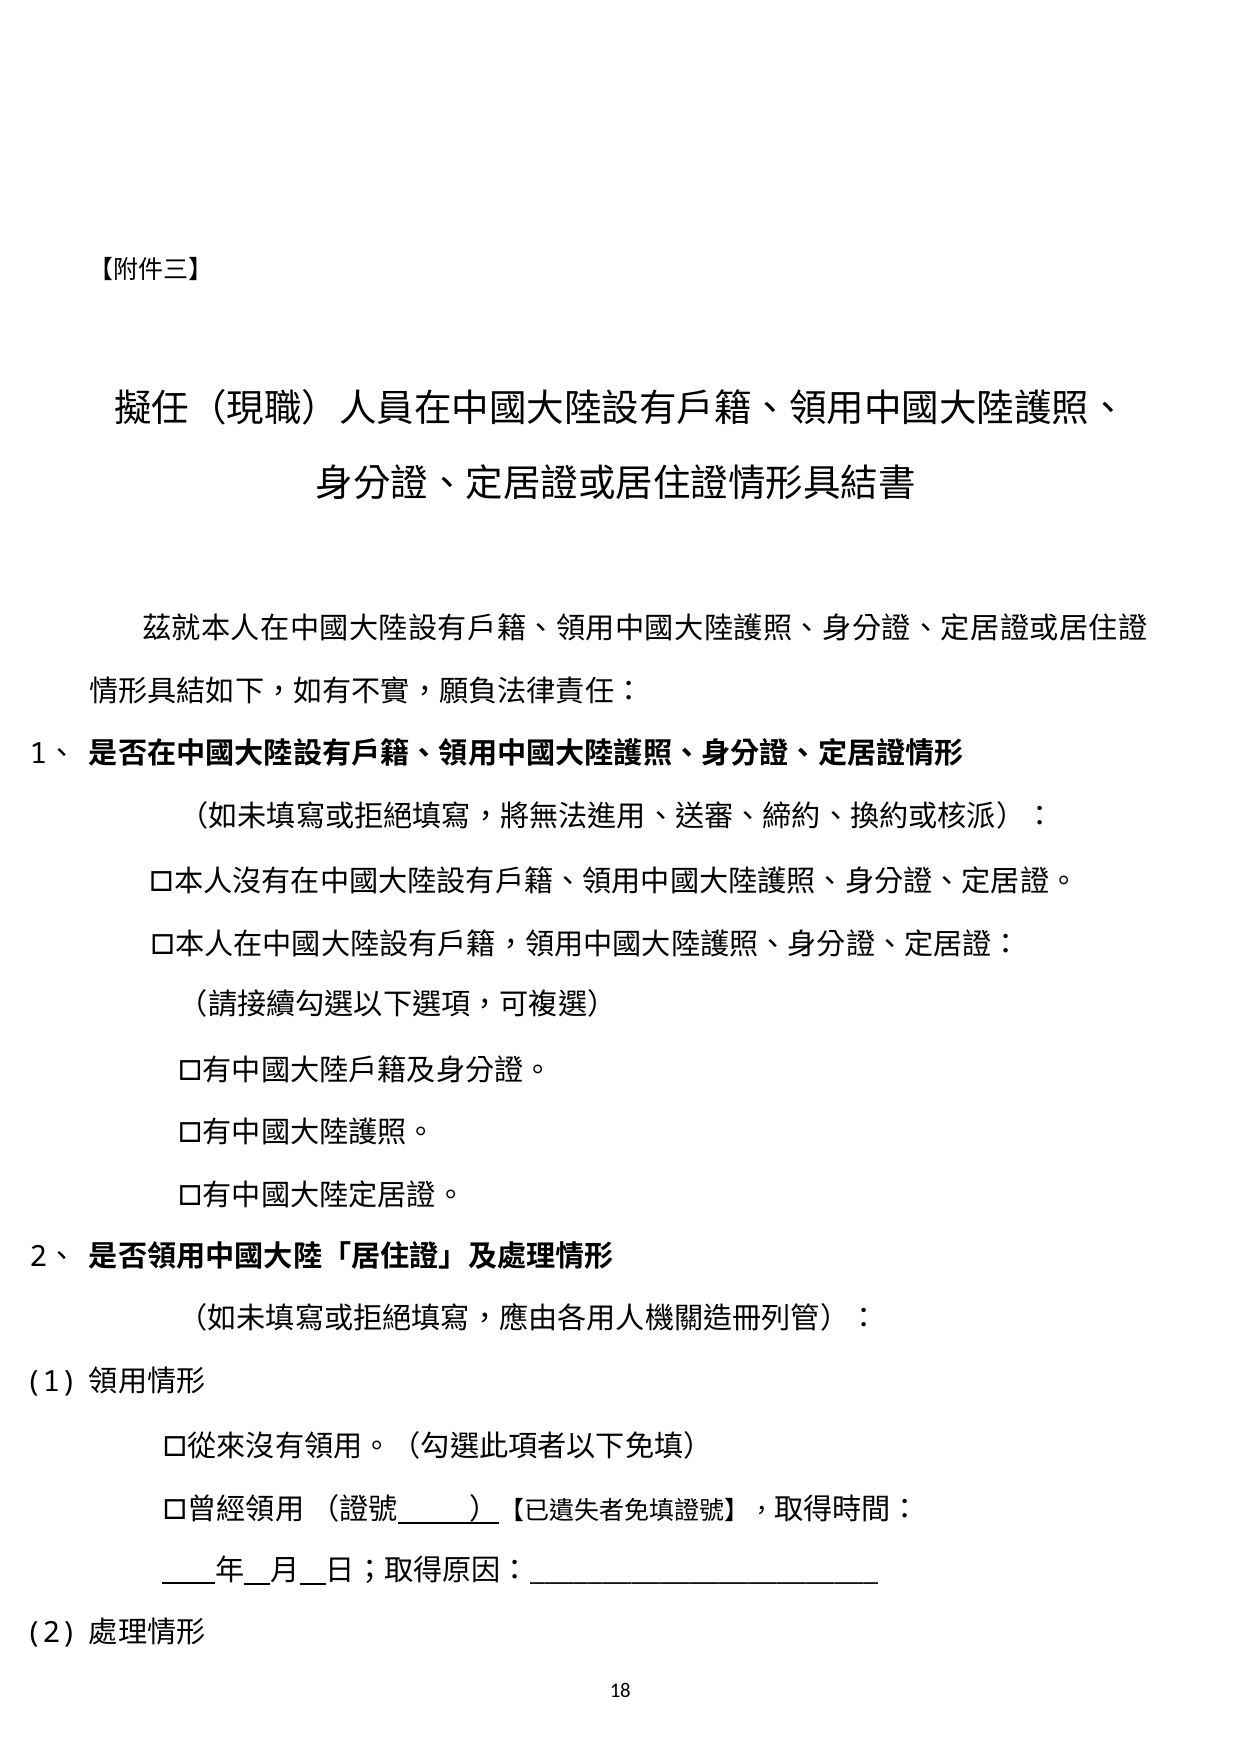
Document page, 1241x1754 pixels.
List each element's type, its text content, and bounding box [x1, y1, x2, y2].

text （請接續勾選以下選項，可複選） [179, 960, 1152, 1023]
text （如未填寫或拒絕填寫，將無法進用、送審、締約、換約或核派）： [179, 772, 1152, 834]
text 年 月 日；取得原因：________________________ [162, 1526, 1152, 1588]
list 領用情形 [25, 1337, 1152, 1400]
text □本人沒有在中國大陸設有戶籍、領用中國大陸護照、身分證、定居證。 [149, 835, 1152, 897]
text 茲就本人在中國大陸設有戶籍、領用中國大陸護照、身分證、定居證或居住證情形具結如下，如有不實，願負法律責任： [89, 584, 1150, 709]
text □從來沒有領用。（勾選此項者以下免填） [162, 1400, 1152, 1463]
list 是否領用中國大陸「居住證」及處理情形 [29, 1212, 1152, 1274]
text （如未填寫或拒絕填寫，應由各用人機關造冊列管）： [178, 1274, 1152, 1337]
text □有中國大陸定居證。 [177, 1149, 1152, 1211]
list 處理情形 [25, 1588, 1152, 1651]
text □有中國大陸戶籍及身分證。 [177, 1023, 1152, 1086]
text □有中國大陸護照。 [177, 1086, 1152, 1148]
text 【附件三】 [89, 226, 1152, 288]
text □本人在中國大陸設有戶籍，領用中國大陸護照、身分證、定居證： [150, 898, 1152, 960]
list 是否在中國大陸設有戶籍、領用中國大陸護照、身分證、定居證情形 [29, 709, 1152, 772]
text □曾經領用 （證號 ）【已遺失者免填證號】，取得時間： [162, 1463, 1152, 1525]
text 擬任（現職）人員在中國大陸設有戶籍、領用中國大陸護照、 [89, 363, 1152, 426]
text 身分證、定居證或居住證情形具結書 [89, 438, 1152, 501]
